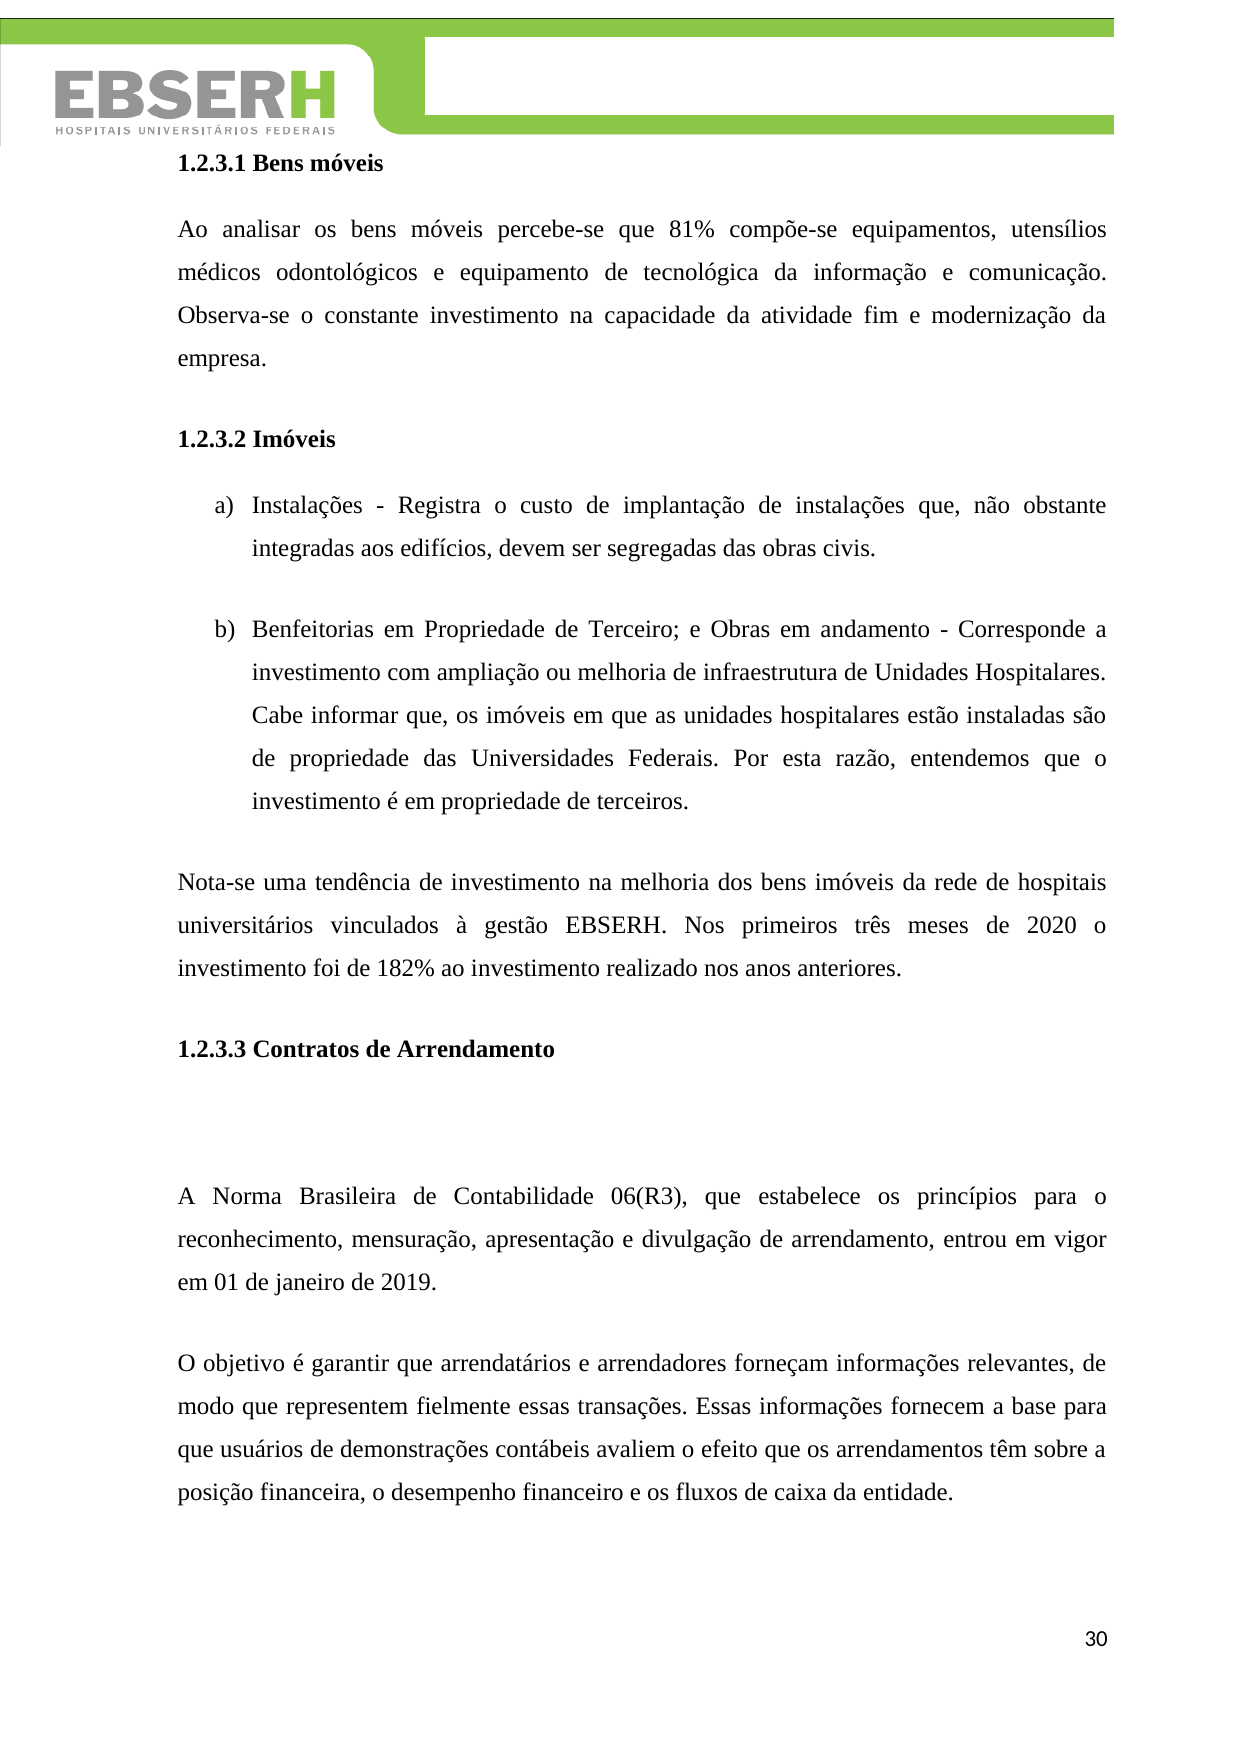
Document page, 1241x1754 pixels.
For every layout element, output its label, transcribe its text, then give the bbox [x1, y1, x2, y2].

list A Norma Brasileira de Contabilidade 06(R3), que estabelece os princípios para o reconhecimento, mensuração, apresentação e divulgação de arrendamento, entrou em vigor em 01 de janeiro de 2019. [177, 1181, 1107, 1296]
list Bens móveis [177, 148, 1107, 176]
text Nota-se uma tendência de investimento na melhoria dos bens imóveis da rede de hospitais universitários vinculados à gestão EBSERH. Nos primeiros três meses de 2020 o investimento foi de 182% ao investimento realizado nos anos anteriores. [177, 867, 1107, 982]
list Contratos de Arrendamento [177, 1034, 1107, 1063]
text Ao analisar os bens móveis percebe-se que 81% compõe-se equipamentos, utensílios médicos odontológicos e equipamento de tecnológica da informação e comunicação. Observa-se o constante investimento na capacidade da atividade fim e modernização da empresa. [177, 214, 1107, 372]
list O objetivo é garantir que arrendatários e arrendadores forneçam informações relevantes, de modo que representem fielmente essas transações. Essas informações fornecem a base para que usuários de demonstrações contábeis avaliem o efeito que os arrendamentos têm sobre a posição financeira, o desempenho financeiro e os fluxos de caixa da entidade. [177, 1348, 1107, 1506]
list Benfeitorias em Propriedade de Terceiro; e Obras em andamento - Corresponde a investimento com ampliação ou melhoria de infraestrutura de Unidades Hospitalares. Cabe informar que, os imóveis em que as unidades hospitalares estão instaladas são de propriedade das Universidades Federais. Por esta razão, entendemos que o investimento é em propriedade de terceiros. [214, 614, 1107, 815]
list Instalações - Registra o custo de implantação de instalações que, não obstante integradas aos edifícios, devem ser segregadas das obras civis. [214, 490, 1107, 562]
list Imóveis [177, 424, 1107, 453]
